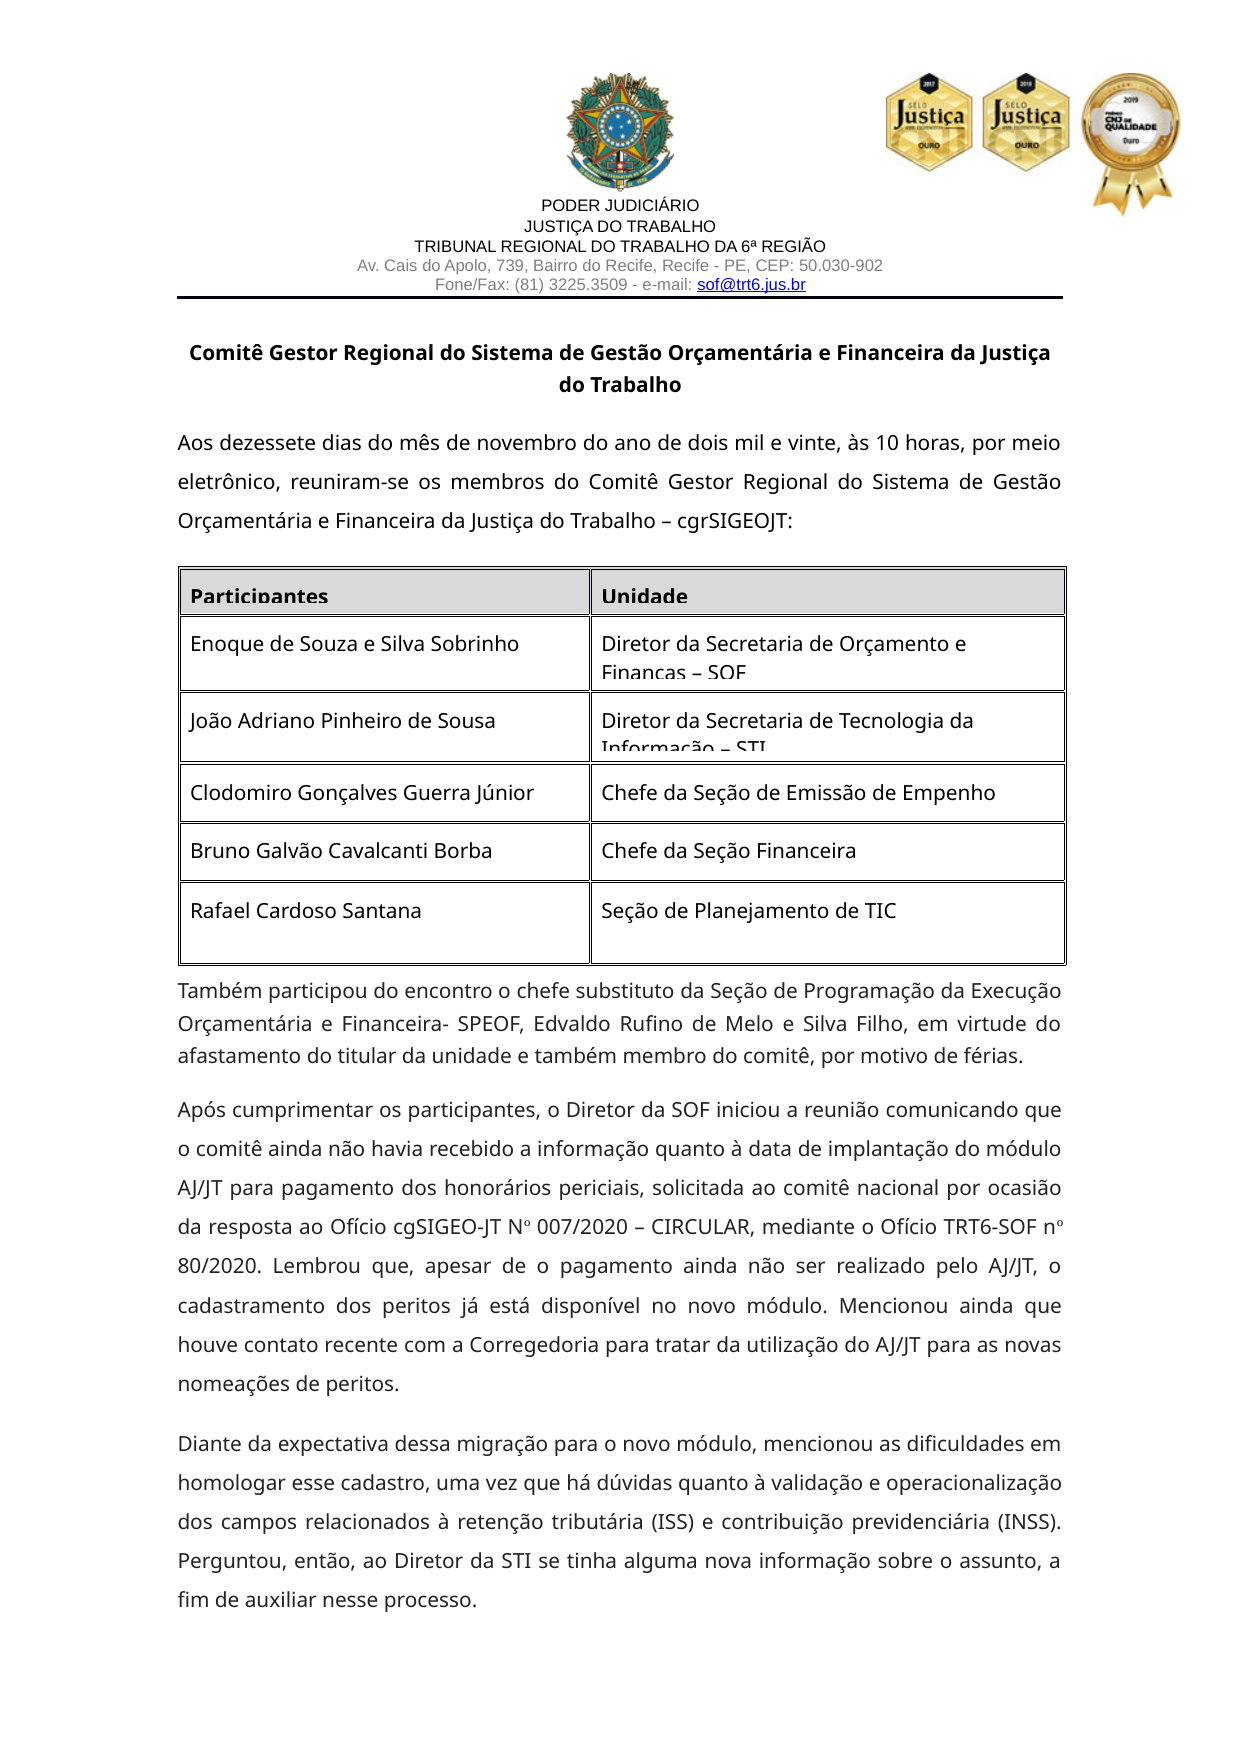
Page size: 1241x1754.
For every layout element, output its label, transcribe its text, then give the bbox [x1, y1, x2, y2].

picture [886, 73, 1182, 217]
table_cell Rafael Cardoso Santana [181, 883, 589, 962]
text Diante da expectativa dessa migração para o novo módulo, mencionou as dificuldades em homologar esse cadastro, uma vez que há dúvidas quanto à validação e operacionalização dos campos relacionados à retenção tributária (ISS) e contribuição previdenciária (INSS). Perguntou, então, ao Diretor da STI se tinha alguma nova informação sobre o assunto, a fim de auxiliar nesse processo. [177, 1429, 1063, 1614]
table_cell João Adriano Pinheiro de Sousa [181, 693, 589, 761]
table_cell Diretor da Secretaria de Tecnologia da Informação – STI [592, 693, 1064, 761]
table_header Unidade [592, 570, 1064, 613]
table_cell Diretor da Secretaria de Orçamento e Finanças – SOF [592, 617, 1064, 689]
text Após cumprimentar os participantes, o Diretor da SOF iniciou a reunião comunicando que o comitê ainda não havia recebido a informação quanto à data de implantação do módulo AJ/JT para pagamento dos honorários periciais, solicitada ao comitê nacional por ocasião da resposta ao Ofício cgSIGEO-JT Nº 007/2020 – CIRCULAR, mediante o Ofício TRT6-SOF nº 80/2020. Lembrou que, apesar de o pagamento ainda não ser realizado pelo AJ/JT, o cadastramento dos peritos já está disponível no novo módulo. Mencionou ainda que houve contato recente com a Corregedoria para tratar da utilização do AJ/JT para as novas nomeações de peritos. [177, 1095, 1063, 1397]
picture [566, 73, 674, 192]
text Também participou do encontro o chefe substituto da Seção de Programação da Execução Orçamentária e Financeira- SPEOF, Edvaldo Rufino de Melo e Silva Filho, em virtude do afastamento do titular da unidade e também membro do comitê, por motivo de férias. [177, 976, 1063, 1070]
table_cell Chefe da Seção de Emissão de Empenho [592, 765, 1064, 821]
text Aos dezessete dias do mês de novembro do ano de dois mil e vinte, às 10 horas, por meio eletrônico, reuniram-se os membros do Comitê Gestor Regional do Sistema de Gestão Orçamentária e Financeira da Justiça do Trabalho – cgrSIGEOJT: [177, 428, 1063, 534]
table_cell Clodomiro Gonçalves Guerra Júnior [181, 765, 589, 821]
table_cell Chefe da Seção Financeira [592, 824, 1064, 879]
text Comitê Gestor Regional do Sistema de Gestão Orçamentária e Financeira da Justiça do Trabalho [177, 338, 1063, 399]
table_cell Enoque de Souza e Silva Sobrinho [181, 617, 589, 689]
table_cell Bruno Galvão Cavalcanti Borba [181, 824, 589, 879]
table_header Participantes [181, 570, 589, 613]
table_cell Seção de Planejamento de TIC [592, 883, 1064, 962]
